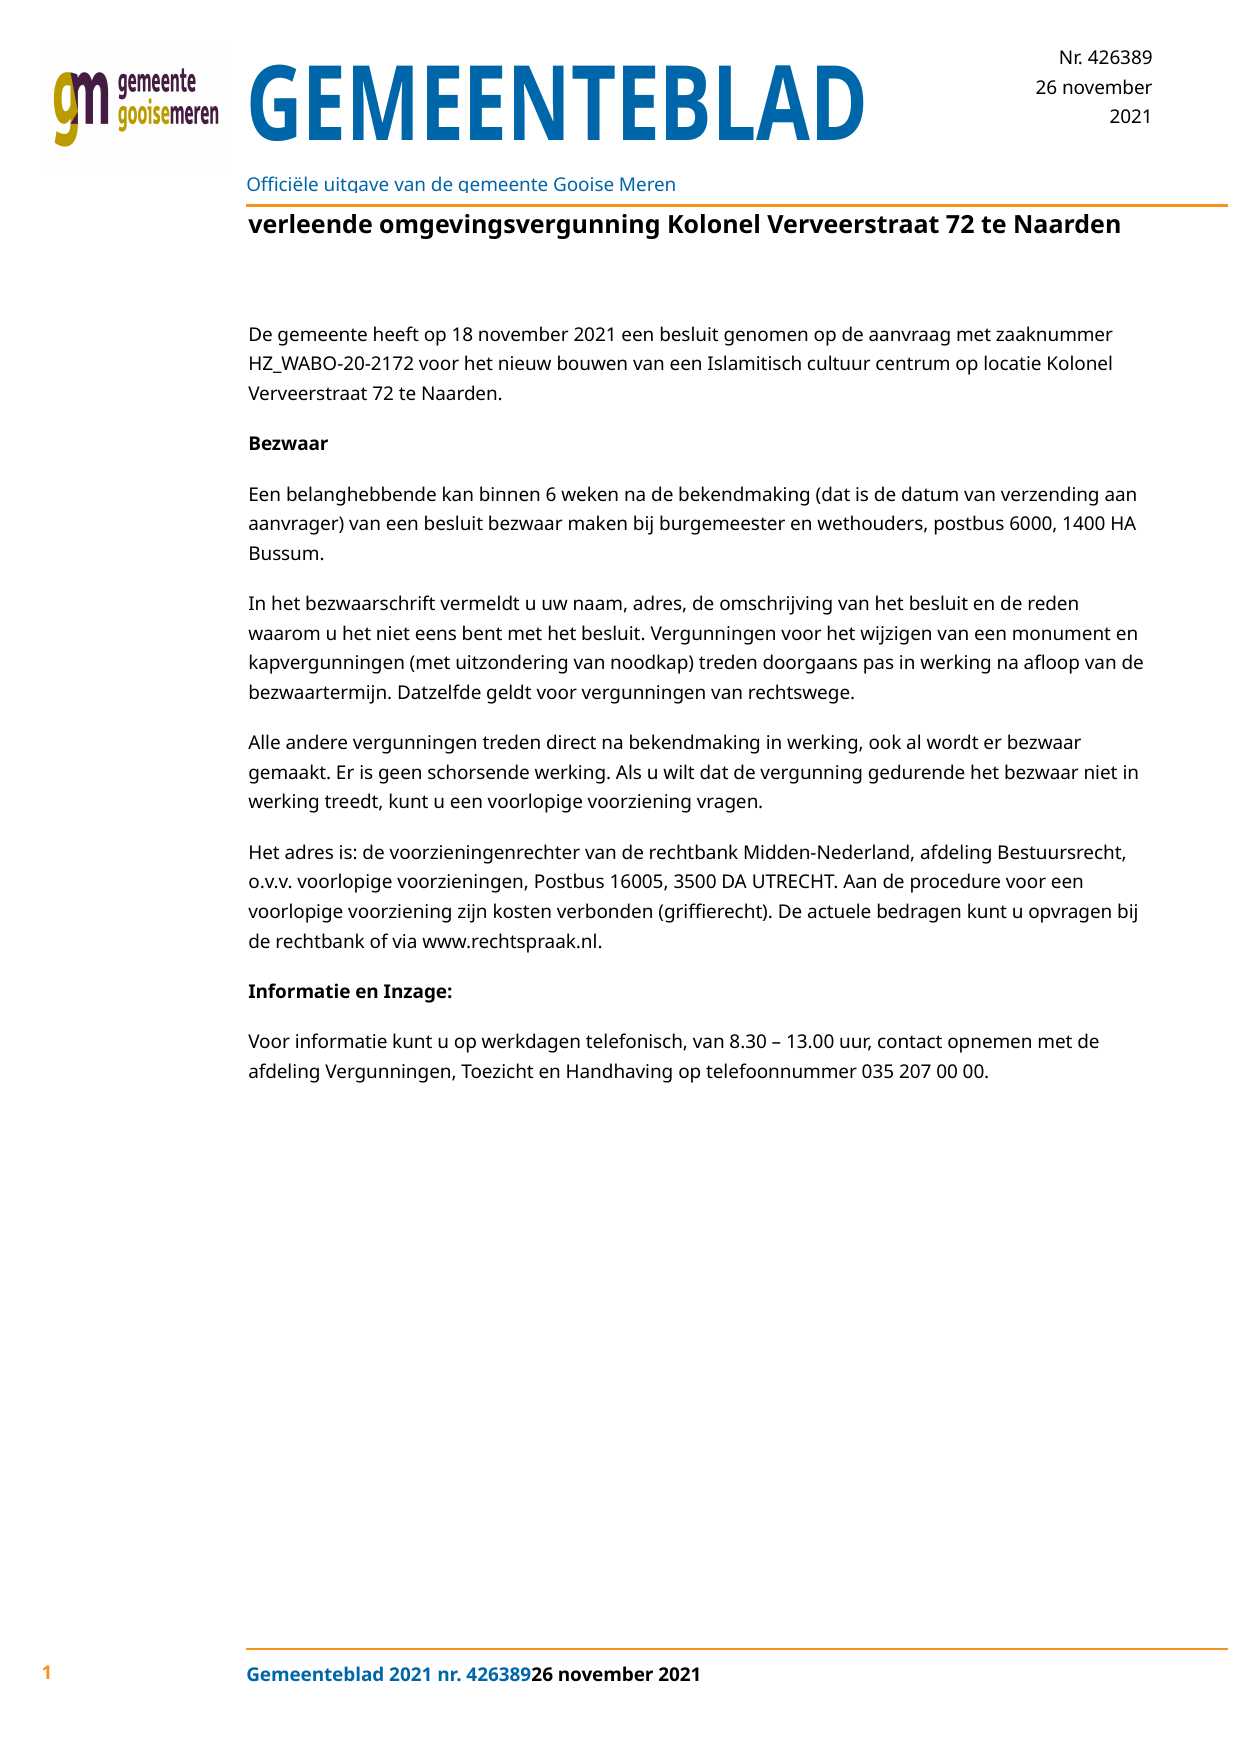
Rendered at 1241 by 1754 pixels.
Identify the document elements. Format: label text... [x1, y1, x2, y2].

text In het bezwaarschrift vermeldt u uw naam, adres, de omschrijving van het besluit en de reden waarom u het niet eens bent met het besluit. Vergunningen voor het wijzigen van een monument en kapvergunningen (met uitzondering van noodkap) treden doorgaans pas in werking na afloop van de bezwaartermijn. Datzelfde geldt voor vergunningen van rechtswege. [248, 590, 1152, 705]
text Voor informatie kunt u op werkdagen telefonisch, van 8.30 – 13.00 uur, contact opnemen met de afdeling Vergunningen, Toezicht en Handhaving op telefoonnummer 035 207 00 00. [248, 1029, 1152, 1084]
text Het adres is: de voorzieningenrechter van de rechtbank Midden-Nederland, afdeling Bestuursrecht, o.v.v. voorlopige voorzieningen, Postbus 16005, 3500 DA UTRECHT. Aan de procedure voor een voorlopige voorziening zijn kosten verbonden (griffierecht). De actuele bedragen kunt u opvragen bij de rechtbank of via www.rechtspraak.nl. [248, 839, 1152, 953]
text Bezwaar [248, 430, 1152, 456]
text Een belanghebbende kan binnen 6 weken na de bekendmaking (dat is de datum van verzending aan aanvrager) van een besluit bezwaar maken bij burgemeester en wethouders, postbus 6000, 1400 HA Bussum. [248, 481, 1152, 566]
picture [41, 47, 231, 172]
text De gemeente heeft op 18 november 2021 een besluit genomen op de aanvraag met zaaknummer HZ_WABO-20-2172 voor het nieuw bouwen van een Islamitisch cultuur centrum op locatie Kolonel Verveerstraat 72 te Naarden. [248, 321, 1152, 406]
text verleende omgevingsvergunning Kolonel Verveerstraat 72 te Naarden [248, 207, 1152, 241]
text Alle andere vergunningen treden direct na bekendmaking in werking, ook al wordt er bezwaar gemaakt. Er is geen schorsende werking. Als u wilt dat de vergunning gedurende het bezwaar niet in werking treedt, kunt u een voorlopige voorziening vragen. [248, 729, 1152, 814]
text Informatie en Inzage: [248, 978, 1152, 1004]
